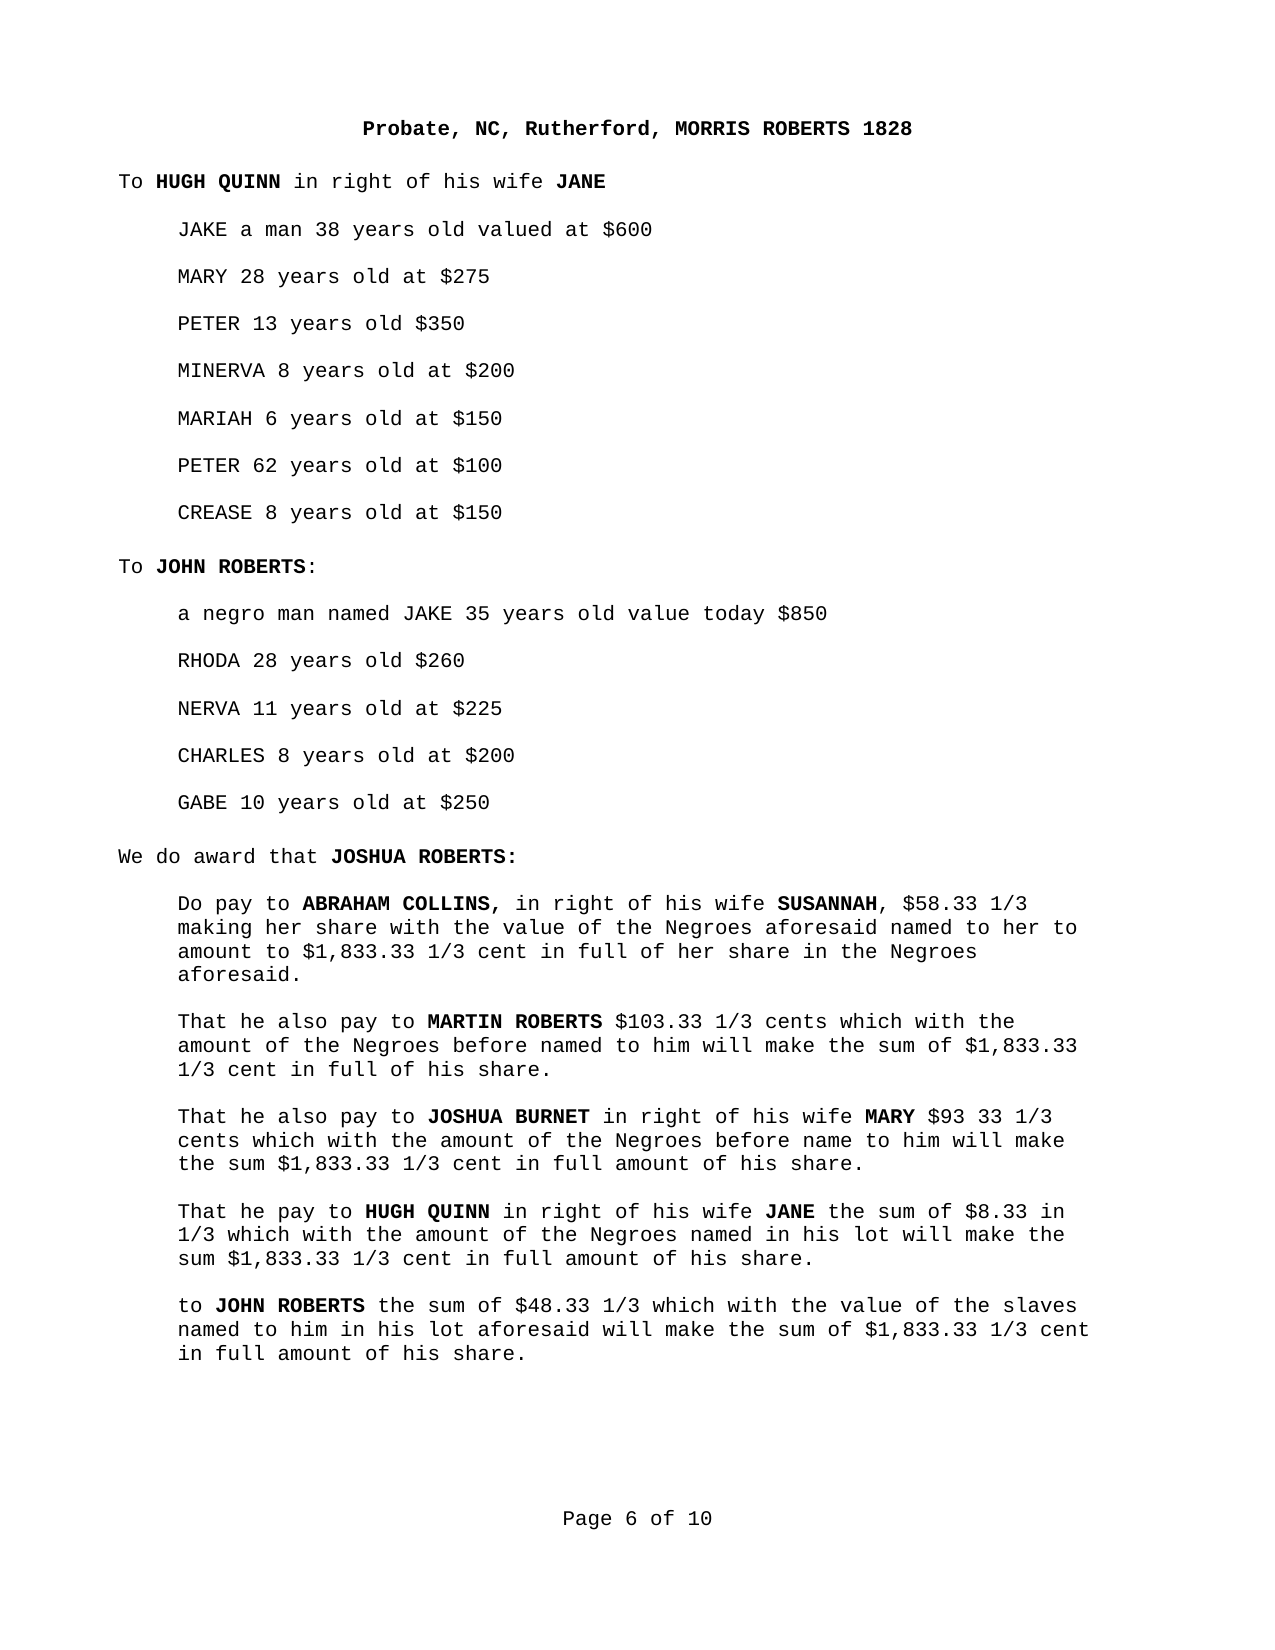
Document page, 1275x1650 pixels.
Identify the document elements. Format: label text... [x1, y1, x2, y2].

text Peter 62 years old at $100 [177, 455, 1098, 479]
text Mariah 6 years old at $150 [177, 408, 1098, 431]
text That he pay to Hugh Quinn in right of his wife Jane the sum of $8.33 in 1/3 which with the amount of the Negroes named in his lot will make the sum $1,833.33 1/3 cent in full amount of his share. [177, 1201, 1098, 1272]
text Charles 8 years old at $200 [177, 745, 1098, 769]
text To John Roberts: [118, 556, 1157, 579]
text To Hugh Quinn in right of his wife Jane [118, 171, 1157, 195]
text a negro man named JAKE 35 years old value today $850 [177, 603, 1098, 627]
text Do pay to Abraham Collins, in right of his wife Susannah, $58.33 1/3 making her share with the value of the Negroes aforesaid named to her to amount to $1,833.33 1/3 cent in full of her share in the Negroes aforesaid. [177, 893, 1098, 988]
text Mary 28 years old at $275 [177, 266, 1098, 289]
text CREASE 8 years old at $150 [177, 502, 1098, 526]
text Peter 13 years old $350 [177, 313, 1098, 337]
text Gabe 10 years old at $250 [177, 792, 1098, 816]
text That he also pay to Martin Roberts $103.33 1/3 cents which with the amount of the Negroes before named to him will make the sum of $1,833.33 1/3 cent in full of his share. [177, 1012, 1098, 1082]
text Rhoda 28 years old $260 [177, 651, 1098, 674]
text We do award that Joshua Roberts: [118, 846, 1157, 870]
text That he also pay to Joshua Burnet in right of his wife Mary $93 33 1/3 cents which with the amount of the Negroes before name to him will make the sum $1,833.33 1/3 cent in full amount of his share. [177, 1106, 1098, 1177]
text Minerva 8 years old at $200 [177, 360, 1098, 384]
text Jake a man 38 years old valued at $600 [177, 218, 1098, 242]
text to John Roberts the sum of $48.33 1/3 which with the value of the slaves named to him in his lot aforesaid will make the sum of $1,833.33 1/3 cent in full amount of his share. [177, 1295, 1098, 1366]
text nerva 11 years old at $225 [177, 698, 1098, 721]
